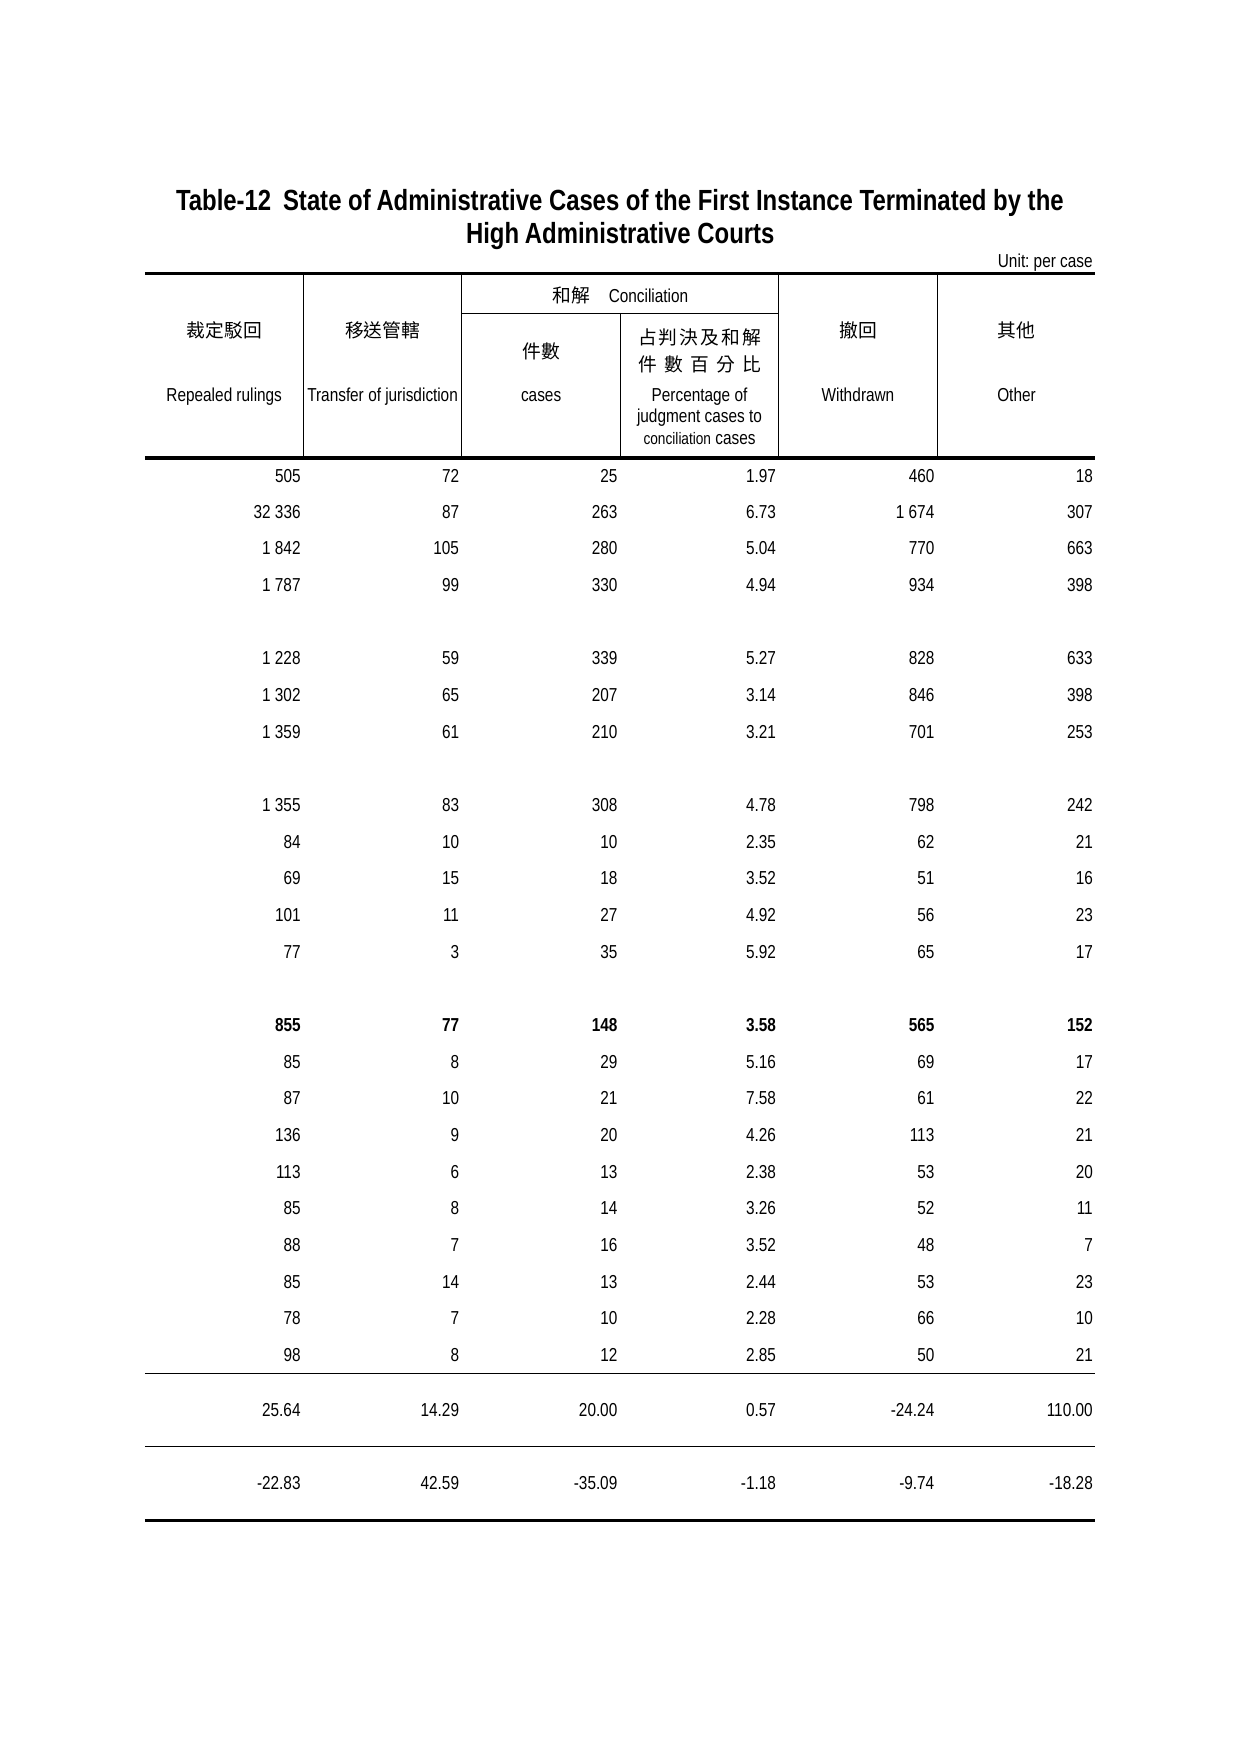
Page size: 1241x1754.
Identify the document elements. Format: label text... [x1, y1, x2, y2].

table_cell 148 [462, 1006, 620, 1043]
table_cell 87 [303, 493, 462, 530]
table_cell Repealed rulings [145, 384, 303, 456]
table_cell 663 [937, 530, 1095, 566]
table_header 移送管轄 [304, 275, 461, 384]
table_cell 5.27 [620, 640, 778, 676]
table_cell 20 [937, 1153, 1095, 1190]
table_cell 633 [937, 640, 1095, 676]
table_cell 2.85 [620, 1336, 778, 1373]
table_header 撤回 [779, 275, 937, 384]
table_cell 32 336 [145, 493, 303, 530]
table_cell 17 [937, 933, 1095, 970]
table_cell 152 [937, 1006, 1095, 1043]
table_cell 23 [937, 896, 1095, 933]
table_cell 61 [779, 1080, 937, 1116]
table_cell 110.00 [937, 1374, 1095, 1446]
table_cell 855 [145, 1006, 303, 1043]
table_cell 占判決及和解件數百分比 [621, 314, 778, 384]
table_cell 113 [779, 1116, 937, 1153]
table_cell 25.64 [145, 1374, 303, 1446]
table_cell 21 [937, 1336, 1095, 1373]
table_cell 3.26 [620, 1190, 778, 1226]
table_cell 35 [462, 933, 620, 970]
table_cell 4.26 [620, 1116, 778, 1153]
table_cell 11 [937, 1190, 1095, 1226]
table_cell 7 [303, 1300, 462, 1336]
table_cell 6 [303, 1153, 462, 1190]
table_cell 87 [145, 1080, 303, 1116]
table_cell 1 355 [145, 786, 303, 823]
table_cell 113 [145, 1153, 303, 1190]
table_cell 339 [462, 640, 620, 676]
table_cell 798 [779, 786, 937, 823]
table_cell 27 [462, 896, 620, 933]
table_cell 1 228 [145, 640, 303, 676]
table_cell 15 [303, 860, 462, 896]
table_cell 2.44 [620, 1263, 778, 1300]
table_cell 85 [145, 1263, 303, 1300]
table_cell 23 [937, 1263, 1095, 1300]
table_header 裁定駁回 [145, 275, 303, 384]
table_cell [462, 970, 620, 1006]
table_cell 53 [779, 1153, 937, 1190]
table_cell 280 [462, 530, 620, 566]
table_cell 10 [303, 823, 462, 860]
table_cell 2.28 [620, 1300, 778, 1336]
table_cell 48 [779, 1226, 937, 1263]
table_cell 14.29 [303, 1374, 462, 1446]
table_cell 88 [145, 1226, 303, 1263]
table_cell 11 [303, 896, 462, 933]
text Table-12 State of Administrative Cases of the First Instance Terminated by the High Administrative Courts [148, 183, 1092, 250]
table_cell 263 [462, 493, 620, 530]
table_cell 83 [303, 786, 462, 823]
table_cell 8 [303, 1190, 462, 1226]
table_header 和解 Conciliation [462, 275, 778, 313]
table_cell 934 [779, 566, 937, 603]
table_cell 7 [937, 1226, 1095, 1263]
table_cell 29 [462, 1043, 620, 1080]
table_cell 52 [779, 1190, 937, 1226]
table_cell 1 787 [145, 566, 303, 603]
table_cell 330 [462, 566, 620, 603]
table_cell 5.92 [620, 933, 778, 970]
table_cell 13 [462, 1263, 620, 1300]
table_cell 3 [303, 933, 462, 970]
table_cell 4.78 [620, 786, 778, 823]
table_cell [303, 603, 462, 640]
table_cell 18 [937, 460, 1095, 493]
table_cell 56 [779, 896, 937, 933]
table_cell 207 [462, 676, 620, 713]
table_cell 3.21 [620, 713, 778, 750]
table_cell 2.35 [620, 823, 778, 860]
table_cell [145, 750, 303, 786]
table_cell [620, 603, 778, 640]
table_cell 66 [779, 1300, 937, 1336]
table_cell [620, 970, 778, 1006]
table_cell -35.09 [462, 1447, 620, 1519]
table_cell 65 [779, 933, 937, 970]
table_cell 20.00 [462, 1374, 620, 1446]
table_cell 65 [303, 676, 462, 713]
table_cell cases [462, 384, 620, 456]
table_cell 8 [303, 1043, 462, 1080]
table_cell 16 [937, 860, 1095, 896]
table_cell 398 [937, 566, 1095, 603]
table_cell 51 [779, 860, 937, 896]
table_cell 9 [303, 1116, 462, 1153]
table_cell 69 [779, 1043, 937, 1080]
table_cell 307 [937, 493, 1095, 530]
table_cell 59 [303, 640, 462, 676]
table_cell 3.52 [620, 1226, 778, 1263]
table_cell 10 [462, 823, 620, 860]
table_cell 61 [303, 713, 462, 750]
table_cell 3.58 [620, 1006, 778, 1043]
table_cell Percentage of judgment cases to conciliation cases [621, 384, 778, 456]
table_cell -1.18 [620, 1447, 778, 1519]
table_cell 7.58 [620, 1080, 778, 1116]
table_cell 12 [462, 1336, 620, 1373]
table_cell 件數 [462, 314, 620, 384]
table_cell 20 [462, 1116, 620, 1153]
table_cell 10 [937, 1300, 1095, 1336]
table_cell 210 [462, 713, 620, 750]
table_cell 21 [937, 1116, 1095, 1153]
table_cell 5.16 [620, 1043, 778, 1080]
table_cell 1 302 [145, 676, 303, 713]
table_cell 7 [303, 1226, 462, 1263]
table_cell 3.52 [620, 860, 778, 896]
table_cell [462, 603, 620, 640]
table_cell 53 [779, 1263, 937, 1300]
table_cell 2.38 [620, 1153, 778, 1190]
table_cell Transfer of jurisdiction [304, 384, 461, 456]
table_cell 84 [145, 823, 303, 860]
table_cell 14 [303, 1263, 462, 1300]
table_cell [462, 750, 620, 786]
table_cell 77 [303, 1006, 462, 1043]
table_cell 253 [937, 713, 1095, 750]
table_cell 398 [937, 676, 1095, 713]
table_cell 1 359 [145, 713, 303, 750]
table_cell [779, 750, 937, 786]
table_header 其他 [938, 275, 1095, 384]
table_cell 308 [462, 786, 620, 823]
table_cell [303, 970, 462, 1006]
table_cell [303, 750, 462, 786]
table_cell 10 [462, 1300, 620, 1336]
table_cell 98 [145, 1336, 303, 1373]
table_cell Other [938, 384, 1095, 456]
table_cell 78 [145, 1300, 303, 1336]
table_cell 25 [462, 460, 620, 493]
table_cell Withdrawn [779, 384, 937, 456]
table_cell 22 [937, 1080, 1095, 1116]
table_cell -22.83 [145, 1447, 303, 1519]
table_cell 62 [779, 823, 937, 860]
table_cell -18.28 [937, 1447, 1095, 1519]
table_cell [779, 603, 937, 640]
table_cell 99 [303, 566, 462, 603]
table_cell 136 [145, 1116, 303, 1153]
table_cell [937, 603, 1095, 640]
table_cell 105 [303, 530, 462, 566]
table_cell [937, 750, 1095, 786]
table_cell [779, 970, 937, 1006]
table_cell -24.24 [779, 1374, 937, 1446]
table_cell 242 [937, 786, 1095, 823]
table_cell 69 [145, 860, 303, 896]
table_cell 1.97 [620, 460, 778, 493]
table_cell 828 [779, 640, 937, 676]
table_cell 770 [779, 530, 937, 566]
table_cell 505 [145, 460, 303, 493]
table_cell [145, 603, 303, 640]
table_cell 4.94 [620, 566, 778, 603]
table_cell 77 [145, 933, 303, 970]
table_cell 846 [779, 676, 937, 713]
table_cell 18 [462, 860, 620, 896]
table_cell 101 [145, 896, 303, 933]
table_cell 85 [145, 1043, 303, 1080]
table_cell 5.04 [620, 530, 778, 566]
table_cell 3.14 [620, 676, 778, 713]
table_cell [145, 970, 303, 1006]
table_cell [620, 750, 778, 786]
table_cell 1 674 [779, 493, 937, 530]
table_cell 42.59 [303, 1447, 462, 1519]
table_cell -9.74 [779, 1447, 937, 1519]
table_cell [937, 970, 1095, 1006]
table_cell 72 [303, 460, 462, 493]
table_cell 13 [462, 1153, 620, 1190]
table_cell 4.92 [620, 896, 778, 933]
table_cell 17 [937, 1043, 1095, 1080]
table_cell 0.57 [620, 1374, 778, 1446]
table_cell 14 [462, 1190, 620, 1226]
table_cell 8 [303, 1336, 462, 1373]
table_cell 6.73 [620, 493, 778, 530]
table_cell 50 [779, 1336, 937, 1373]
table_cell 21 [462, 1080, 620, 1116]
table_cell 85 [145, 1190, 303, 1226]
table_cell 16 [462, 1226, 620, 1263]
table_cell 1 842 [145, 530, 303, 566]
table_cell 21 [937, 823, 1095, 860]
table_cell 10 [303, 1080, 462, 1116]
table_cell 460 [779, 460, 937, 493]
text Unit: per case [148, 250, 1092, 272]
table_cell 701 [779, 713, 937, 750]
table_cell 565 [779, 1006, 937, 1043]
